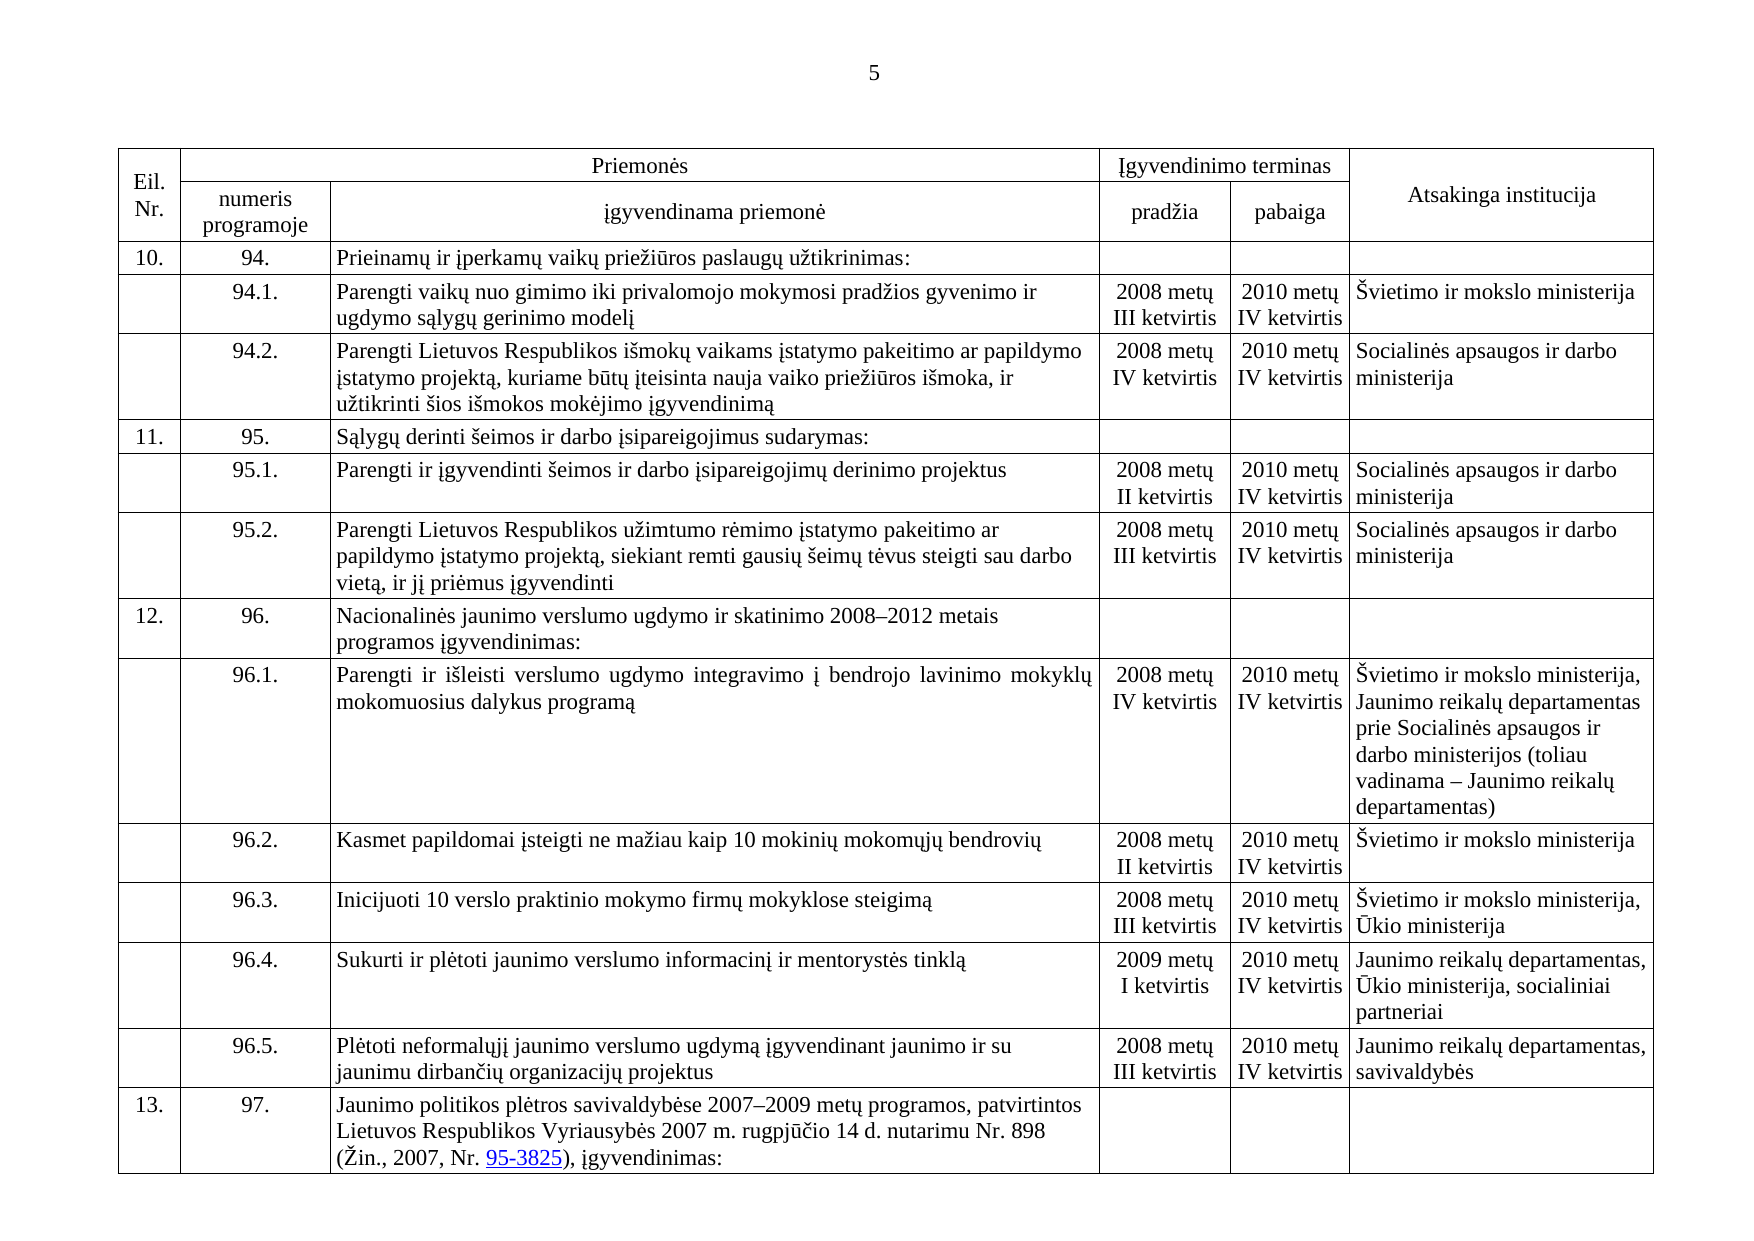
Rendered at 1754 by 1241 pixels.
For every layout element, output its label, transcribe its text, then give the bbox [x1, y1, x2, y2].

table_cell [1231, 242, 1349, 274]
table_cell Socialinės apsaugos ir darbo ministerija [1350, 334, 1653, 419]
table_cell [1231, 420, 1349, 452]
table_cell Jaunimo reikalų departamentas, Ūkio ministerija, socialiniai partneriai [1350, 943, 1653, 1028]
table_cell Parengti Lietuvos Respublikos išmokų vaikams įstatymo pakeitimo ar papildymo įstatymo projektą, kuriame būtų įteisinta nauja vaiko priežiūros išmoka, ir užtikrinti šios išmokos mokėjimo įgyvendinimą [331, 334, 1099, 419]
table_cell [1350, 242, 1653, 274]
table_cell 13. [119, 1088, 180, 1173]
table_cell 96.2. [181, 824, 330, 882]
table_cell [1100, 1088, 1230, 1173]
table_cell numeris programoje [181, 182, 330, 241]
table_cell Jaunimo politikos plėtros savivaldybėse 2007–2009 metų programos, patvirtintos Lietuvos Respublikos Vyriausybės 2007 m. rugpjūčio 14 d. nutarimu Nr. 898 (Žin., 2007, Nr. 95-3825), įgyvendinimas: [331, 1088, 1099, 1173]
table_cell Švietimo ir mokslo ministerija, Jaunimo reikalų departamentas prie Socialinės apsaugos ir darbo ministerijos (toliau vadinama – Jaunimo reikalų departamentas) [1350, 659, 1653, 823]
table_cell 12. [119, 599, 180, 658]
table_cell [1231, 599, 1349, 658]
table_cell Parengti vaikų nuo gimimo iki privalomojo mokymosi pradžios gyvenimo ir ugdymo sąlygų gerinimo modelį [331, 275, 1099, 333]
table_cell [119, 824, 180, 882]
table_cell Inicijuoti 10 verslo praktinio mokymo firmų mokyklose steigimą [331, 883, 1099, 942]
table_cell 2010 metų IV ketvirtis [1231, 275, 1349, 333]
table_cell 2010 metų IV ketvirtis [1231, 883, 1349, 942]
table_cell Prieinamų ir įperkamų vaikų priežiūros paslaugų užtikrinimas: [331, 242, 1099, 274]
table_cell [1100, 599, 1230, 658]
table_cell [1350, 599, 1653, 658]
table_cell [119, 943, 180, 1028]
table_cell 2008 metų III ketvirtis [1100, 1029, 1230, 1087]
table_header Priemonės [181, 149, 1099, 181]
table_cell Sąlygų derinti šeimos ir darbo įsipareigojimus sudarymas: [331, 420, 1099, 452]
table_cell 96.5. [181, 1029, 330, 1087]
table_cell Parengti Lietuvos Respublikos užimtumo rėmimo įstatymo pakeitimo ar papildymo įstatymo projektą, siekiant remti gausių šeimų tėvus steigti sau darbo vietą, ir jį priėmus įgyvendinti [331, 513, 1099, 598]
table_cell [119, 334, 180, 419]
table_cell Kasmet papildomai įsteigti ne mažiau kaip 10 mokinių mokomųjų bendrovių [331, 824, 1099, 882]
table_cell Plėtoti neformalųjį jaunimo verslumo ugdymą įgyvendinant jaunimo ir su jaunimu dirbančių organizacijų projektus [331, 1029, 1099, 1087]
table_cell 2008 metų III ketvirtis [1100, 513, 1230, 598]
table_cell 96.1. [181, 659, 330, 823]
table_cell Socialinės apsaugos ir darbo ministerija [1350, 454, 1653, 512]
table_cell 2010 metų IV ketvirtis [1231, 659, 1349, 823]
table_cell 95.2. [181, 513, 330, 598]
table_cell 2008 metų IV ketvirtis [1100, 659, 1230, 823]
table_cell 2008 metų IV ketvirtis [1100, 334, 1230, 419]
table_cell [1100, 242, 1230, 274]
table_cell Švietimo ir mokslo ministerija [1350, 824, 1653, 882]
table_cell [119, 513, 180, 598]
table_cell Sukurti ir plėtoti jaunimo verslumo informacinį ir mentorystės tinklą [331, 943, 1099, 1028]
table_cell [1350, 420, 1653, 452]
table_cell [119, 883, 180, 942]
table_cell [119, 275, 180, 333]
table_cell pradžia [1100, 182, 1230, 241]
table_cell 2008 metų II ketvirtis [1100, 824, 1230, 882]
table_cell 94.2. [181, 334, 330, 419]
table_cell 10. [119, 242, 180, 274]
table_cell 96.4. [181, 943, 330, 1028]
table_cell 94.1. [181, 275, 330, 333]
table_cell Parengti ir išleisti verslumo ugdymo integravimo į bendrojo lavinimo mokyklų mokomuosius dalykus programą [331, 659, 1099, 823]
table_cell 2008 metų II ketvirtis [1100, 454, 1230, 512]
table_cell Parengti ir įgyvendinti šeimos ir darbo įsipareigojimų derinimo projektus [331, 454, 1099, 512]
table_cell 97. [181, 1088, 330, 1173]
table_cell 95.1. [181, 454, 330, 512]
table_cell 2008 metų III ketvirtis [1100, 275, 1230, 333]
table_cell Nacionalinės jaunimo verslumo ugdymo ir skatinimo 2008–2012 metais programos įgyvendinimas: [331, 599, 1099, 658]
table_cell 2010 metų IV ketvirtis [1231, 454, 1349, 512]
table_header Įgyvendinimo terminas [1100, 149, 1349, 181]
table_cell [1231, 1088, 1349, 1173]
table_cell 94. [181, 242, 330, 274]
table_cell pabaiga [1231, 182, 1349, 241]
table_cell Švietimo ir mokslo ministerija [1350, 275, 1653, 333]
table_cell 95. [181, 420, 330, 452]
table_cell 11. [119, 420, 180, 452]
table_cell Švietimo ir mokslo ministerija, Ūkio ministerija [1350, 883, 1653, 942]
table_cell 2009 metų I ketvirtis [1100, 943, 1230, 1028]
table_cell [1350, 1088, 1653, 1173]
table_cell 2010 metų IV ketvirtis [1231, 1029, 1349, 1087]
table_cell [1100, 420, 1230, 452]
table_cell 2008 metų III ketvirtis [1100, 883, 1230, 942]
table_cell 2010 metų IV ketvirtis [1231, 824, 1349, 882]
table_cell 2010 metų IV ketvirtis [1231, 943, 1349, 1028]
table_cell [119, 454, 180, 512]
table_cell 2010 metų IV ketvirtis [1231, 513, 1349, 598]
table_cell įgyvendinama priemonė [331, 182, 1099, 241]
table_header Eil. Nr. [119, 149, 180, 241]
table_cell [119, 659, 180, 823]
table_cell 96. [181, 599, 330, 658]
table_cell 2010 metų IV ketvirtis [1231, 334, 1349, 419]
table_header Atsakinga institucija [1350, 149, 1653, 241]
table_cell Jaunimo reikalų departamentas, savivaldybės [1350, 1029, 1653, 1087]
table_cell 96.3. [181, 883, 330, 942]
table_cell [119, 1029, 180, 1087]
table_cell Socialinės apsaugos ir darbo ministerija [1350, 513, 1653, 598]
